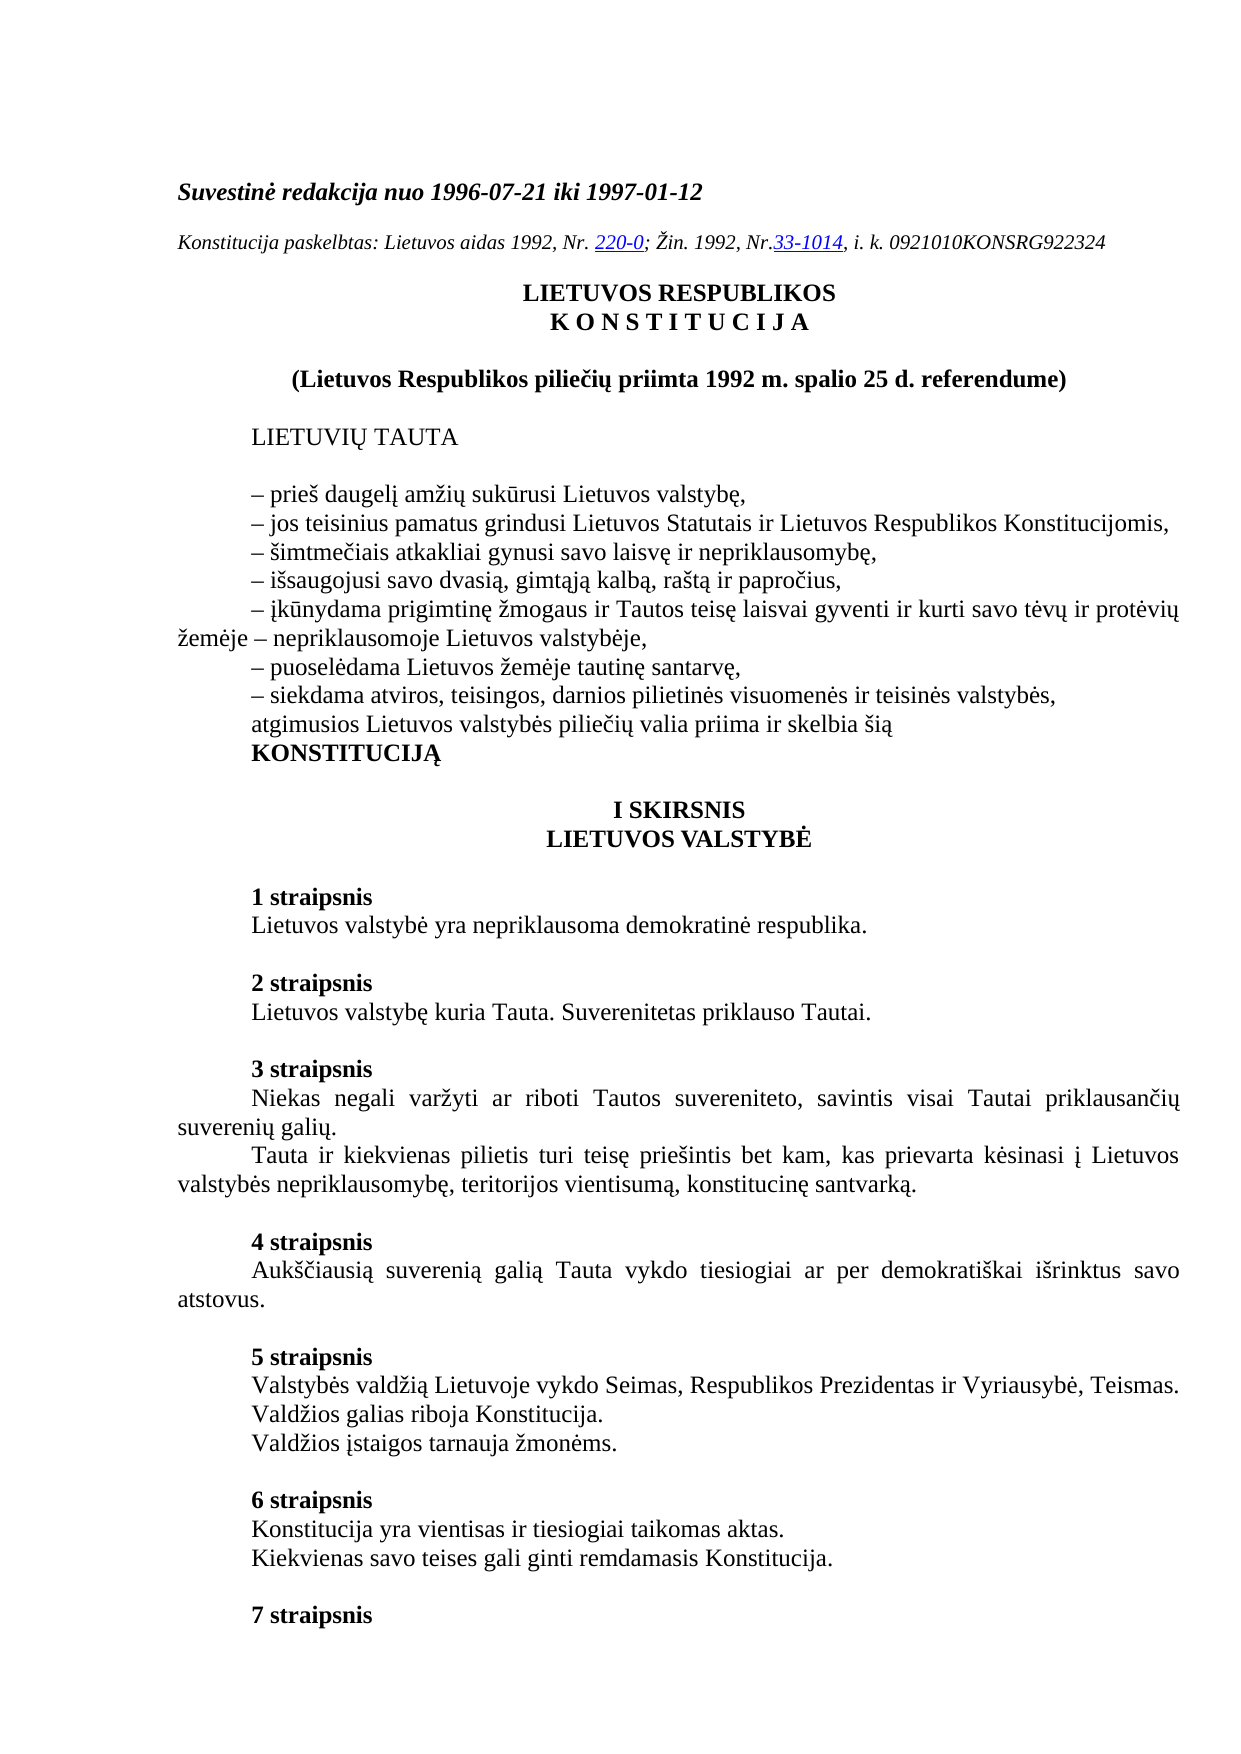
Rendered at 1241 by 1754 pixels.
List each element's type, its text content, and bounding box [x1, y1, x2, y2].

text 1 straipsnis [177, 882, 1181, 911]
text 7 straipsnis [177, 1601, 1181, 1629]
text KONSTITUCIJĄ [177, 738, 1181, 767]
text Lietuvos valstybė yra nepriklausoma demokratinė respublika. [177, 911, 1181, 939]
text 2 straipsnis [177, 968, 1181, 997]
text Valdžios įstaigos tarnauja žmonėms. [177, 1428, 1181, 1457]
text – prieš daugelį amžių sukūrusi Lietuvos valstybę, [177, 479, 1181, 508]
text 6 straipsnis [177, 1486, 1181, 1514]
text Konstitucija yra vientisas ir tiesiogiai taikomas aktas. [177, 1514, 1181, 1543]
text LIETUVIŲ TAUTA [177, 422, 1181, 451]
text – jos teisinius pamatus grindusi Lietuvos Statutais ir Lietuvos Respublikos Konstitucijomis, [177, 508, 1181, 537]
text (Lietuvos Respublikos piliečių priimta 1992 m. spalio 25 d. referendume) [177, 364, 1181, 393]
text Suvestinė redakcija nuo 1996-07-21 iki 1997-01-12 [177, 177, 1181, 206]
text Aukščiausią suverenią galią Tauta vykdo tiesiogiai ar per demokratiškai išrinktus savo atstovus. [177, 1256, 1181, 1313]
text Niekas negali varžyti ar riboti Tautos suvereniteto, savintis visai Tautai priklausančių suverenių galių. [177, 1083, 1181, 1141]
text Lietuvos valstybę kuria Tauta. Suverenitetas priklauso Tautai. [177, 997, 1181, 1026]
text LIETUVOS RESPUBLIKOS [177, 278, 1181, 307]
text 4 straipsnis [177, 1227, 1181, 1256]
text Valdžios galias riboja Konstitucija. [177, 1399, 1181, 1428]
text Kiekvienas savo teises gali ginti remdamasis Konstitucija. [177, 1543, 1181, 1572]
text 3 straipsnis [177, 1054, 1181, 1083]
text – išsaugojusi savo dvasią, gimtąją kalbą, raštą ir papročius, [177, 566, 1181, 594]
text – siekdama atviros, teisingos, darnios pilietinės visuomenės ir teisinės valstybės, [177, 681, 1181, 709]
text atgimusios Lietuvos valstybės piliečių valia priima ir skelbia šią [177, 709, 1181, 738]
text – įkūnydama prigimtinę žmogaus ir Tautos teisę laisvai gyventi ir kurti savo tėvų ir protėvių žemėje – nepriklausomoje Lietuvos valstybėje, [177, 594, 1181, 652]
text Konstitucija paskelbtas: Lietuvos aidas 1992, Nr. 220-0; Žin. 1992, Nr.33-1014, i. k. 0921010KONSRG922324 [177, 230, 1181, 254]
text K O N S T I T U C I J A [177, 307, 1181, 336]
text LIETUVOS VALSTYBĖ [177, 824, 1181, 853]
text 5 straipsnis [177, 1342, 1181, 1371]
text Valstybės valdžią Lietuvoje vykdo Seimas, Respublikos Prezidentas ir Vyriausybė, Teismas. [177, 1371, 1181, 1399]
text – puoselėdama Lietuvos žemėje tautinę santarvę, [177, 652, 1181, 681]
text – šimtmečiais atkakliai gynusi savo laisvę ir nepriklausomybę, [177, 537, 1181, 566]
text Tauta ir kiekvienas pilietis turi teisę priešintis bet kam, kas prievarta kėsinasi į Lietuvos valstybės nepriklausomybę, teritorijos vientisumą, konstitucinę santvarką. [177, 1141, 1181, 1198]
text I SKIRSNIS [177, 796, 1181, 824]
